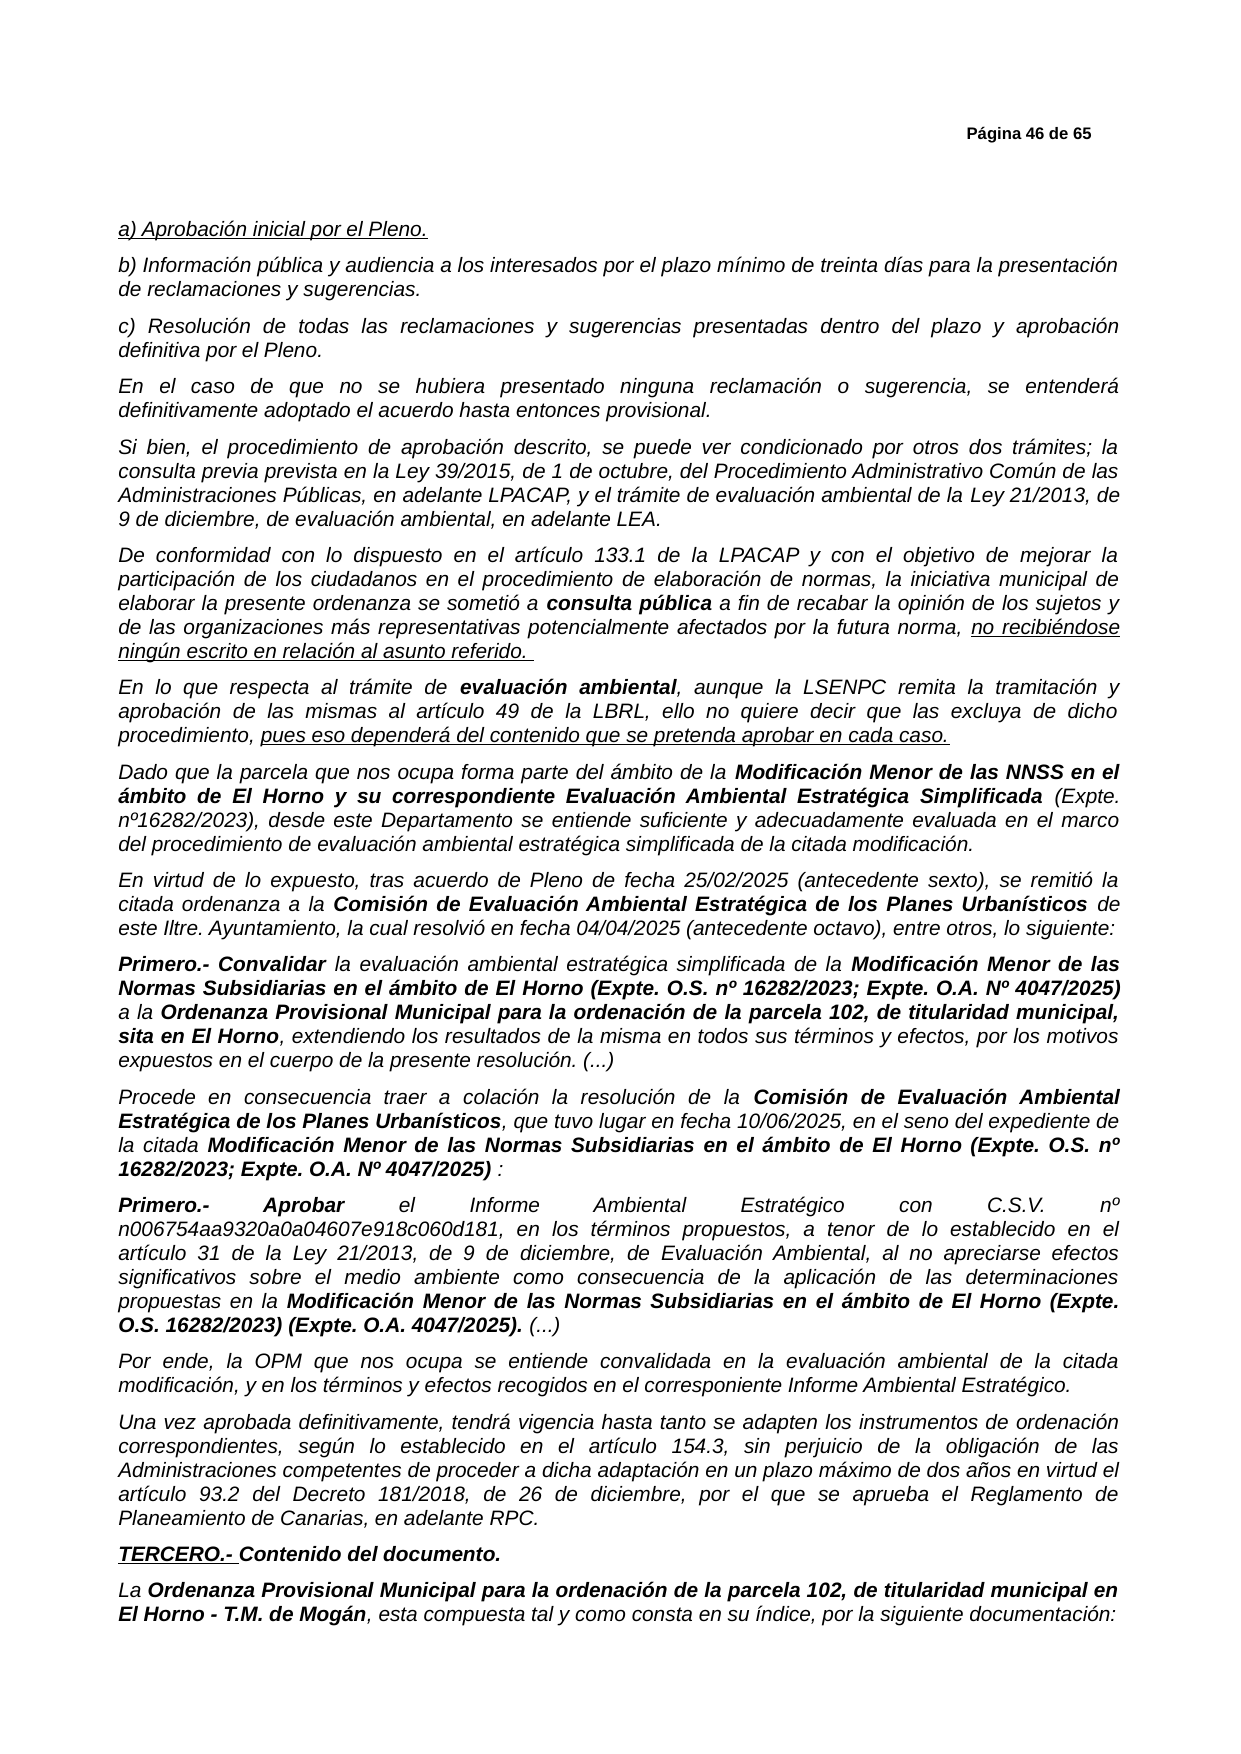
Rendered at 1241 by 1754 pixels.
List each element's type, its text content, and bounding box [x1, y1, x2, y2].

text c) Resolución de todas las reclamaciones y sugerencias presentadas dentro del plazo y aprobación definitiva por el Pleno. [118, 314, 1122, 362]
text La Ordenanza Provisional Municipal para la ordenación de la parcela 102, de titularidad municipal en El Horno - T.M. de Mogán, esta compuesta tal y como consta en su índice, por la siguiente documentación: [118, 1578, 1122, 1626]
text Primero.- Convalidar la evaluación ambiental estratégica simplificada de la Modificación Menor de las Normas Subsidiarias en el ámbito de El Horno (Expte. O.S. nº 16282/2023; Expte. O.A. Nº 4047/2025) a la Ordenanza Provisional Municipal para la ordenación de la parcela 102, de titularidad municipal, sita en El Horno, extendiendo los resultados de la misma en todos sus términos y efectos, por los motivos expuestos en el cuerpo de la presente resolución. (...) [118, 952, 1122, 1072]
text Dado que la parcela que nos ocupa forma parte del ámbito de la Modificación Menor de las NNSS en el ámbito de El Horno y su correspondiente Evaluación Ambiental Estratégica Simplificada (Expte. nº16282/2023), desde este Departamento se entiende suficiente y adecuadamente evaluada en el marco del procedimiento de evaluación ambiental estratégica simplificada de la citada modificación. [118, 759, 1122, 855]
text Por ende, la OPM que nos ocupa se entiende convalidada en la evaluación ambiental de la citada modificación, y en los términos y efectos recogidos en el corresponiente Informe Ambiental Estratégico. [118, 1349, 1122, 1397]
text b) Información pública y audiencia a los interesados por el plazo mínimo de treinta días para la presentación de reclamaciones y sugerencias. [118, 253, 1122, 301]
text Si bien, el procedimiento de aprobación descrito, se puede ver condicionado por otros dos trámites; la consulta previa prevista en la Ley 39/2015, de 1 de octubre, del Procedimiento Administrativo Común de las Administraciones Públicas, en adelante LPACAP, y el trámite de evaluación ambiental de la Ley 21/2013, de 9 de diciembre, de evaluación ambiental, en adelante LEA. [118, 434, 1122, 530]
text Una vez aprobada definitivamente, tendrá vigencia hasta tanto se adapten los instrumentos de ordenación correspondientes, según lo establecido en el artículo 154.3, sin perjuicio de la obligación de las Administraciones competentes de proceder a dicha adaptación en un plazo máximo de dos años en virtud el artículo 93.2 del Decreto 181/2018, de 26 de diciembre, por el que se aprueba el Reglamento de Planeamiento de Canarias, en adelante RPC. [118, 1409, 1122, 1529]
text En virtud de lo expuesto, tras acuerdo de Pleno de fecha 25/02/2025 (antecedente sexto), se remitió la citada ordenanza a la Comisión de Evaluación Ambiental Estratégica de los Planes Urbanísticos de este Iltre. Ayuntamiento, la cual resolvió en fecha 04/04/2025 (antecedente octavo), entre otros, lo siguiente: [118, 868, 1122, 940]
text Primero.- Aprobar el Informe Ambiental Estratégico con C.S.V. nº n006754aa9320a0a04607e918c060d181, en los términos propuestos, a tenor de lo establecido en el artículo 31 de la Ley 21/2013, de 9 de diciembre, de Evaluación Ambiental, al no apreciarse efectos significativos sobre el medio ambiente como consecuencia de la aplicación de las determinaciones propuestas en la Modificación Menor de las Normas Subsidiarias en el ámbito de El Horno (Expte. O.S. 16282/2023) (Expte. O.A. 4047/2025). (...) [118, 1193, 1122, 1337]
text a) Aprobación inicial por el Pleno. [118, 217, 1122, 241]
text En lo que respecta al trámite de evaluación ambiental, aunque la LSENPC remita la tramitación y aprobación de las mismas al artículo 49 de la LBRL, ello no quiere decir que las excluya de dicho procedimiento, pues eso dependerá del contenido que se pretenda aprobar en cada caso. [118, 675, 1122, 747]
text TERCERO.- Contenido del documento. [118, 1542, 1122, 1566]
text De conformidad con lo dispuesto en el artículo 133.1 de la LPACAP y con el objetivo de mejorar la participación de los ciudadanos en el procedimiento de elaboración de normas, la iniciativa municipal de elaborar la presente ordenanza se sometió a consulta pública a fin de recabar la opinión de los sujetos y de las organizaciones más representativas potencialmente afectados por la futura norma, no recibiéndose ningún escrito en relación al asunto referido. [118, 543, 1122, 663]
text En el caso de que no se hubiera presentado ninguna reclamación o sugerencia, se entenderá definitivamente adoptado el acuerdo hasta entonces provisional. [118, 374, 1122, 422]
text Procede en consecuencia traer a colación la resolución de la Comisión de Evaluación Ambiental Estratégica de los Planes Urbanísticos, que tuvo lugar en fecha 10/06/2025, en el seno del expediente de la citada Modificación Menor de las Normas Subsidiarias en el ámbito de El Horno (Expte. O.S. nº 16282/2023; Expte. O.A. Nº 4047/2025) : [118, 1084, 1122, 1180]
